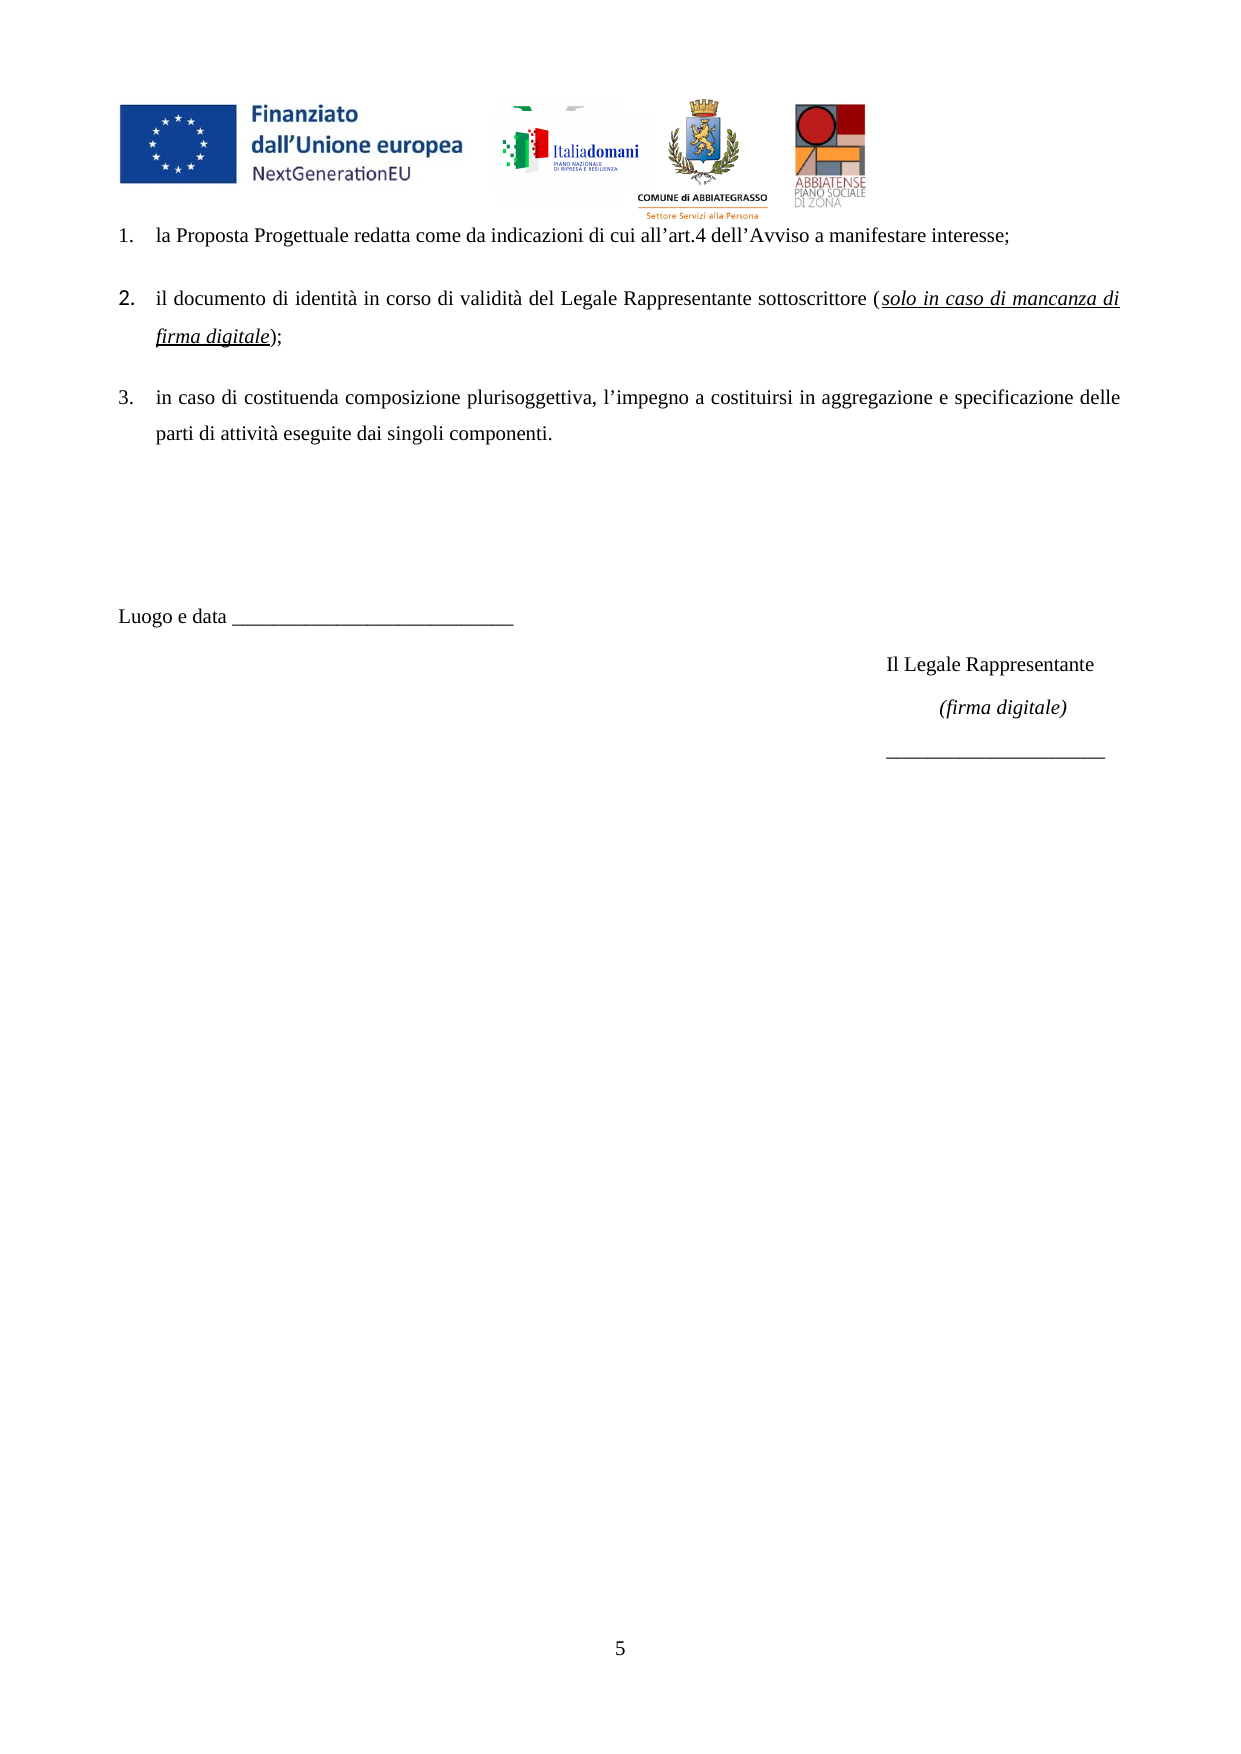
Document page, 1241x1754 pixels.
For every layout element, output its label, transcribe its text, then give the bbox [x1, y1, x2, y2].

list il documento di identità in corso di validità del Legale Rappresentante sottoscrittore (solo in caso di mancanza di firma digitale); [118, 283, 1122, 348]
text _____________________ [886, 737, 1122, 761]
list la Proposta Progettuale redatta come da indicazioni di cui all’art.4 dell’Avviso a manifestare interesse; [118, 222, 1122, 247]
text (firma digitale) [886, 695, 1122, 719]
list in caso di costituenda composizione plurisoggettiva, l’impegno a costituirsi in aggregazione e specificazione delle parti di attività eseguite dai singoli componenti. [118, 384, 1122, 445]
text Il Legale Rappresentante [886, 652, 1122, 676]
text Luogo e data ___________________________ [118, 604, 1122, 628]
